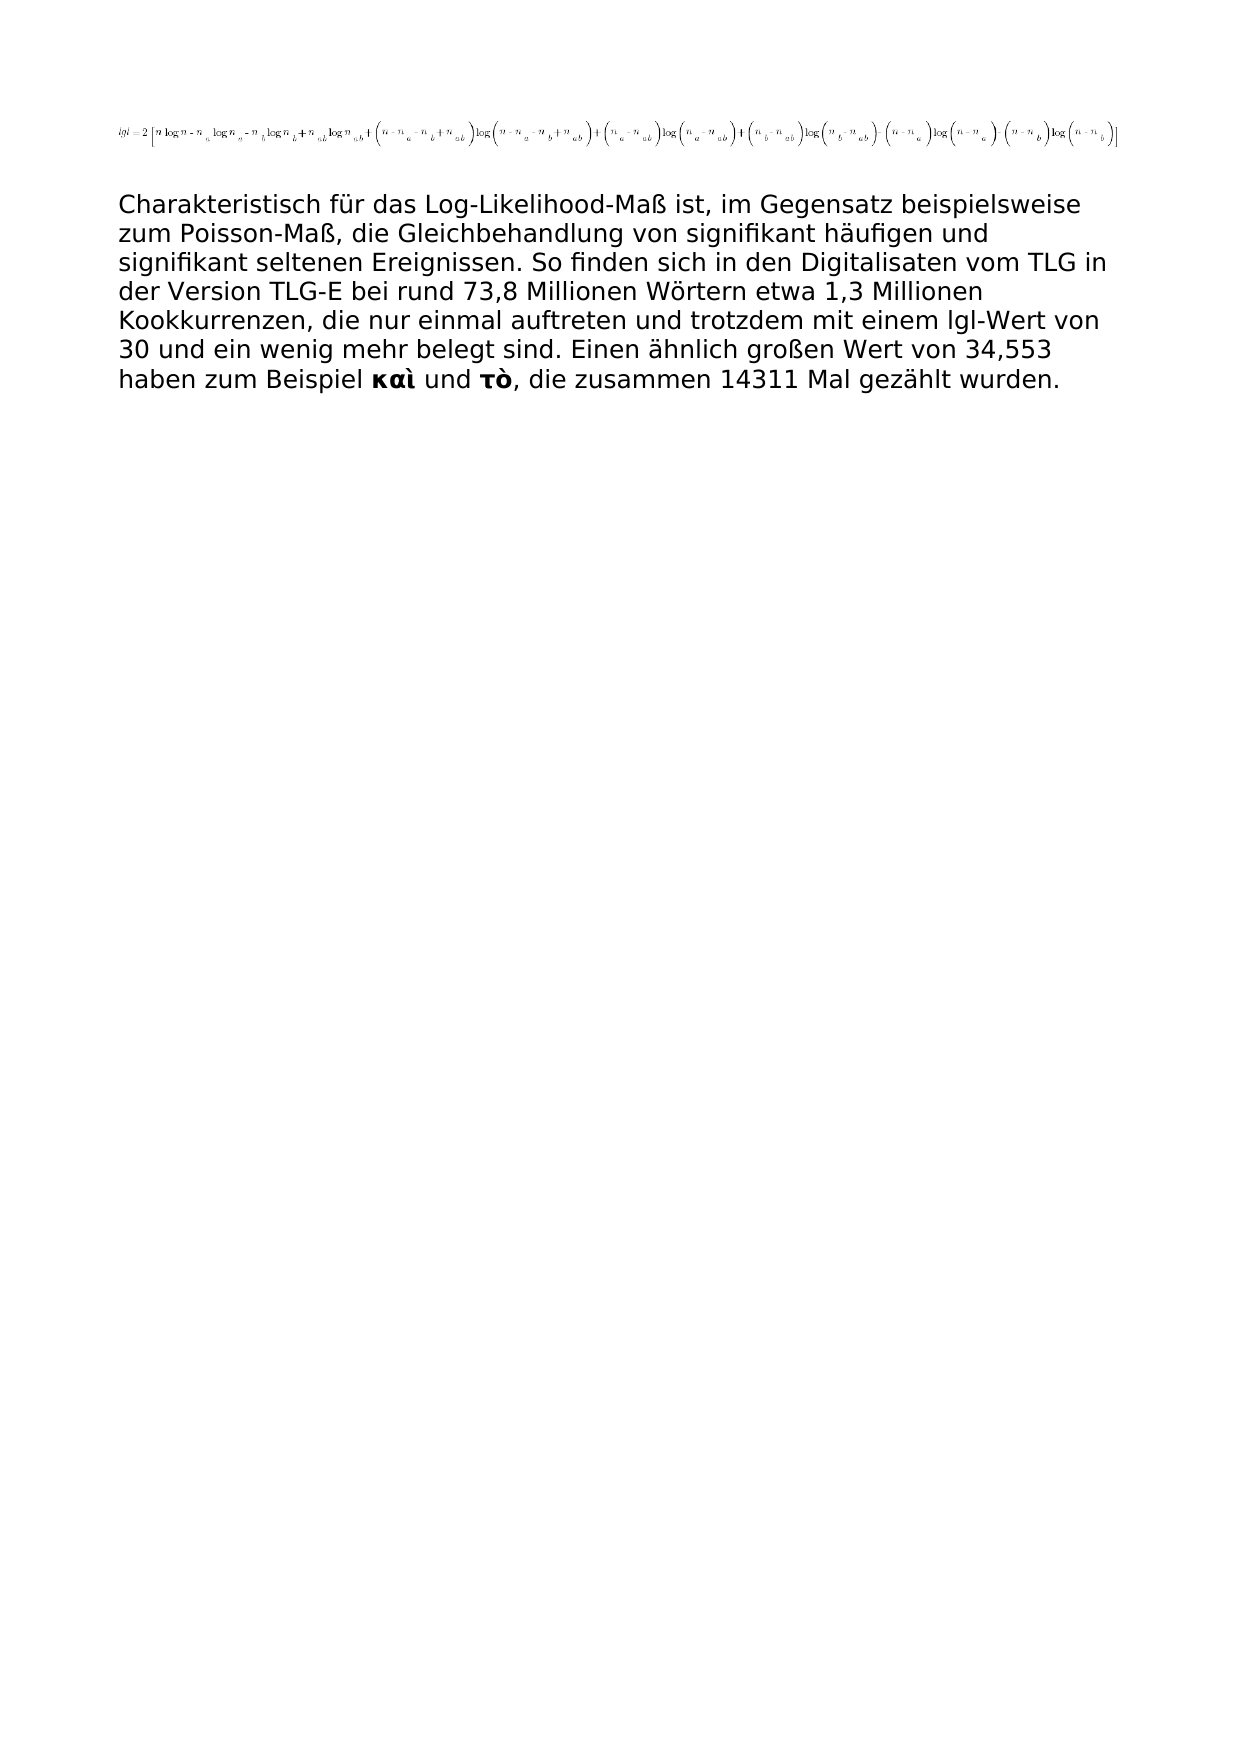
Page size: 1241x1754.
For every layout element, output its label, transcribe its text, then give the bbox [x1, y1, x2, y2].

picture [118, 118, 1123, 149]
text Charakteristisch für das Log-Likelihood-Maß ist, im Gegensatz beispielsweise zum Poisson-Maß, die Gleichbehandlung von signifikant häufigen und signifikant seltenen Ereignissen. So finden sich in den Digitalisaten vom TLG in der Version TLG-E bei rund 73,8 Millionen Wörtern etwa 1,3 Millionen Kookkurrenzen, die nur einmal auftreten und trotzdem mit einem lgl-Wert von 30 und ein wenig mehr belegt sind. Einen ähnlich großen Wert von 34,553 haben zum Beispiel καὶ und τὸ, die zusammen 14311 Mal gezählt wurden. [118, 190, 1122, 394]
